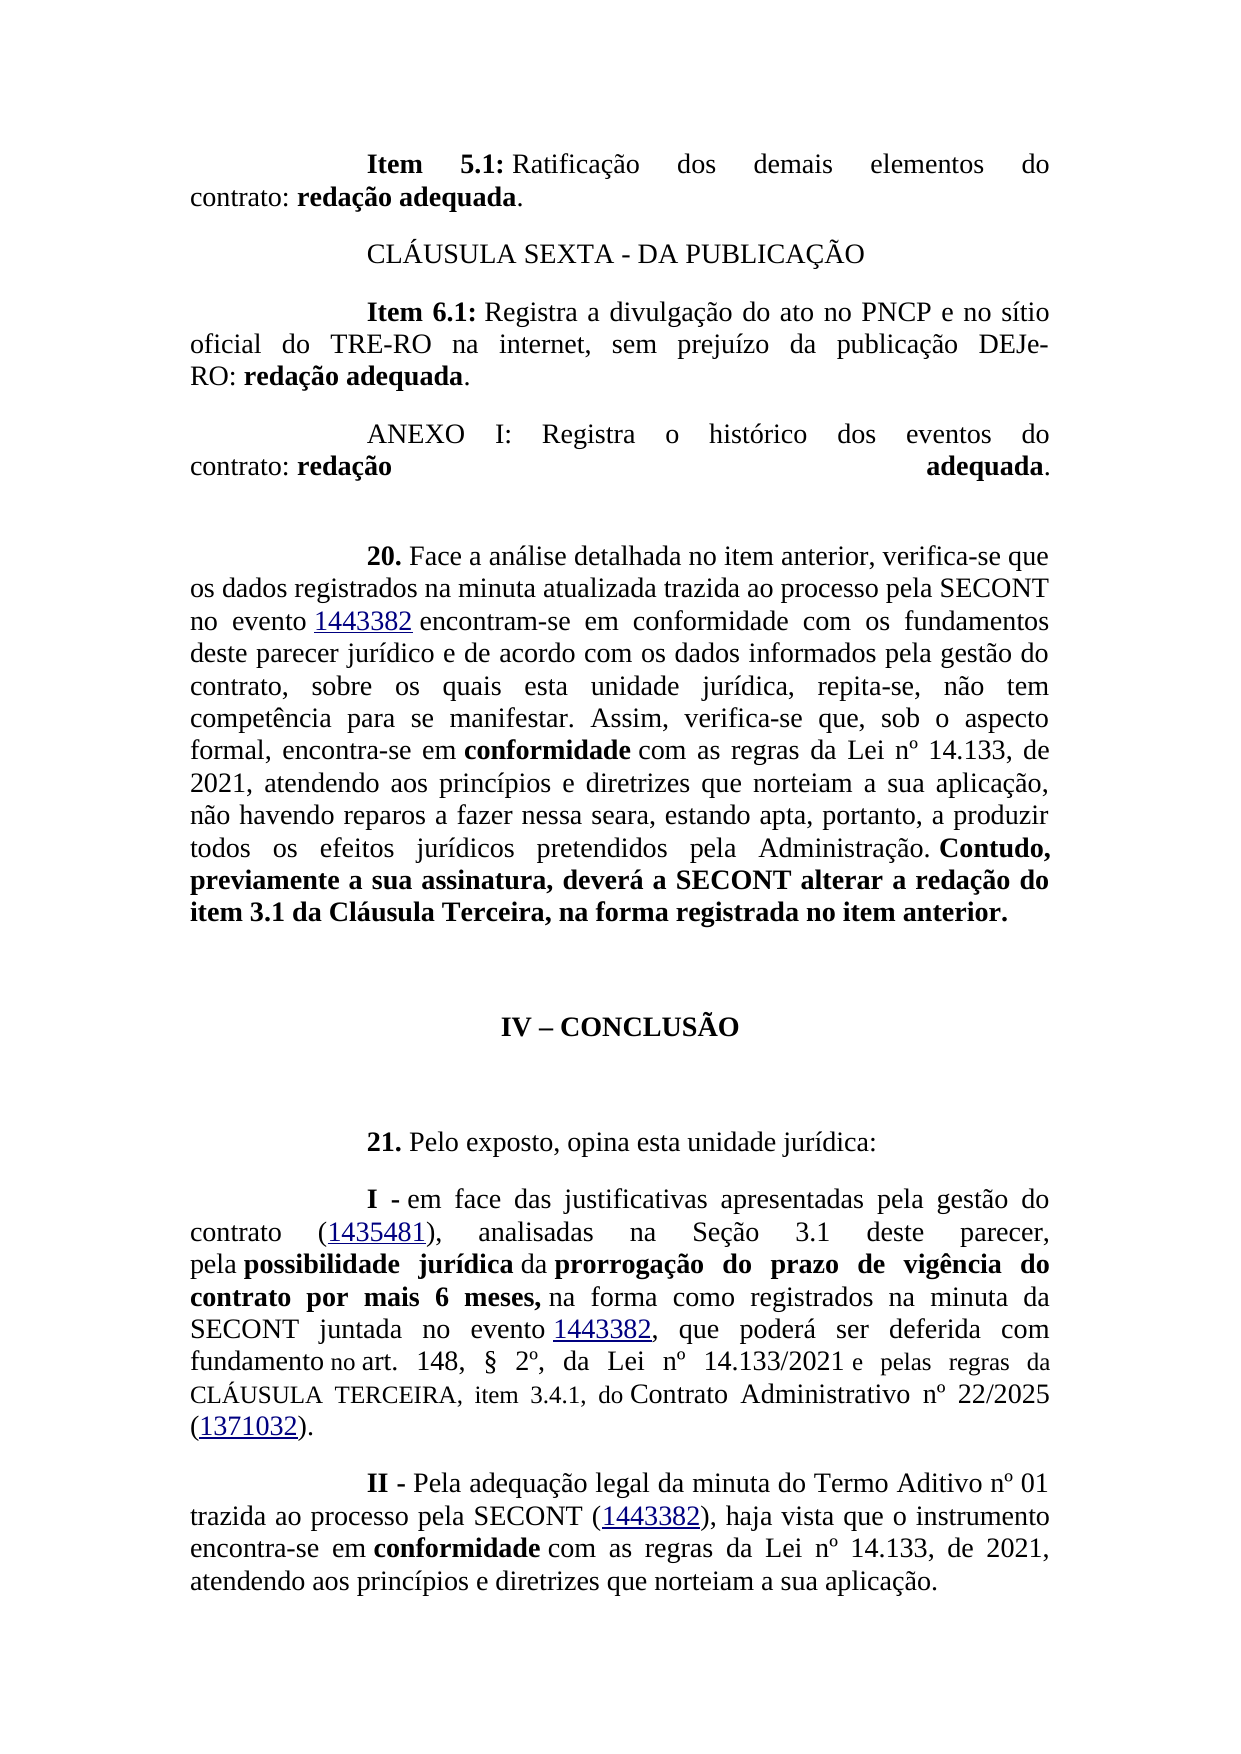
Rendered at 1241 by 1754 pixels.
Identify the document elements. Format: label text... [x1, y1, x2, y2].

text 21. Pelo exposto, opina esta unidade jurídica: [190, 1125, 1051, 1157]
text I - em face das justificativas apresentadas pela gestão do contrato (1435481), analisadas na Seção 3.1 deste parecer, pela possibilidade jurídica da prorrogação do prazo de vigência do contrato por mais 6 meses, na forma como registrados na minuta da SECONT juntada no evento 1443382, que poderá ser deferida com fundamento no art. 148, § 2º, da Lei nº 14.133/2021 e pelas regras da CLÁUSULA TERCEIRA, item 3.4.1, do Contrato Administrativo nº 22/2025 (1371032). [190, 1182, 1051, 1442]
text Item 6.1: Registra a divulgação do ato no PNCP e no sítio oficial do TRE-RO na internet, sem prejuízo da publicação DEJe-RO: redação adequada. [190, 295, 1051, 392]
text 20. Face a análise detalhada no item anterior, verifica-se que os dados registrados na minuta atualizada trazida ao processo pela SECONT no evento 1443382 encontram-se em conformidade com os fundamentos deste parecer jurídico e de acordo com os dados informados pela gestão do contrato, sobre os quais esta unidade jurídica, repita-se, não tem competência para se manifestar. Assim, verifica-se que, sob o aspecto formal, encontra-se em conformidade com as regras da Lei nº 14.133, de 2021, atendendo aos princípios e diretrizes que norteiam a sua aplicação, não havendo reparos a fazer nessa seara, estando apta, portanto, a produzir todos os efeitos jurídicos pretendidos pela Administração. Contudo, previamente a sua assinatura, deverá a SECONT alterar a redação do item 3.1 da Cláusula Terceira, na forma registrada no item anterior. [190, 539, 1051, 928]
text Item 5.1: Ratificação dos demais elementos do contrato: redação adequada. [190, 147, 1051, 212]
text CLÁUSULA SEXTA - DA PUBLICAÇÃO [190, 237, 1051, 270]
text IV – CONCLUSÃO [190, 1010, 1051, 1043]
text II - Pela adequação legal da minuta do Termo Aditivo nº 01 trazida ao processo pela SECONT (1443382), haja vista que o instrumento encontra-se em conformidade com as regras da Lei nº 14.133, de 2021, atendendo aos princípios e diretrizes que norteiam a sua aplicação. [190, 1467, 1051, 1596]
text ANEXO I: Registra o histórico dos eventos do contrato: redação adequada. [190, 417, 1051, 514]
